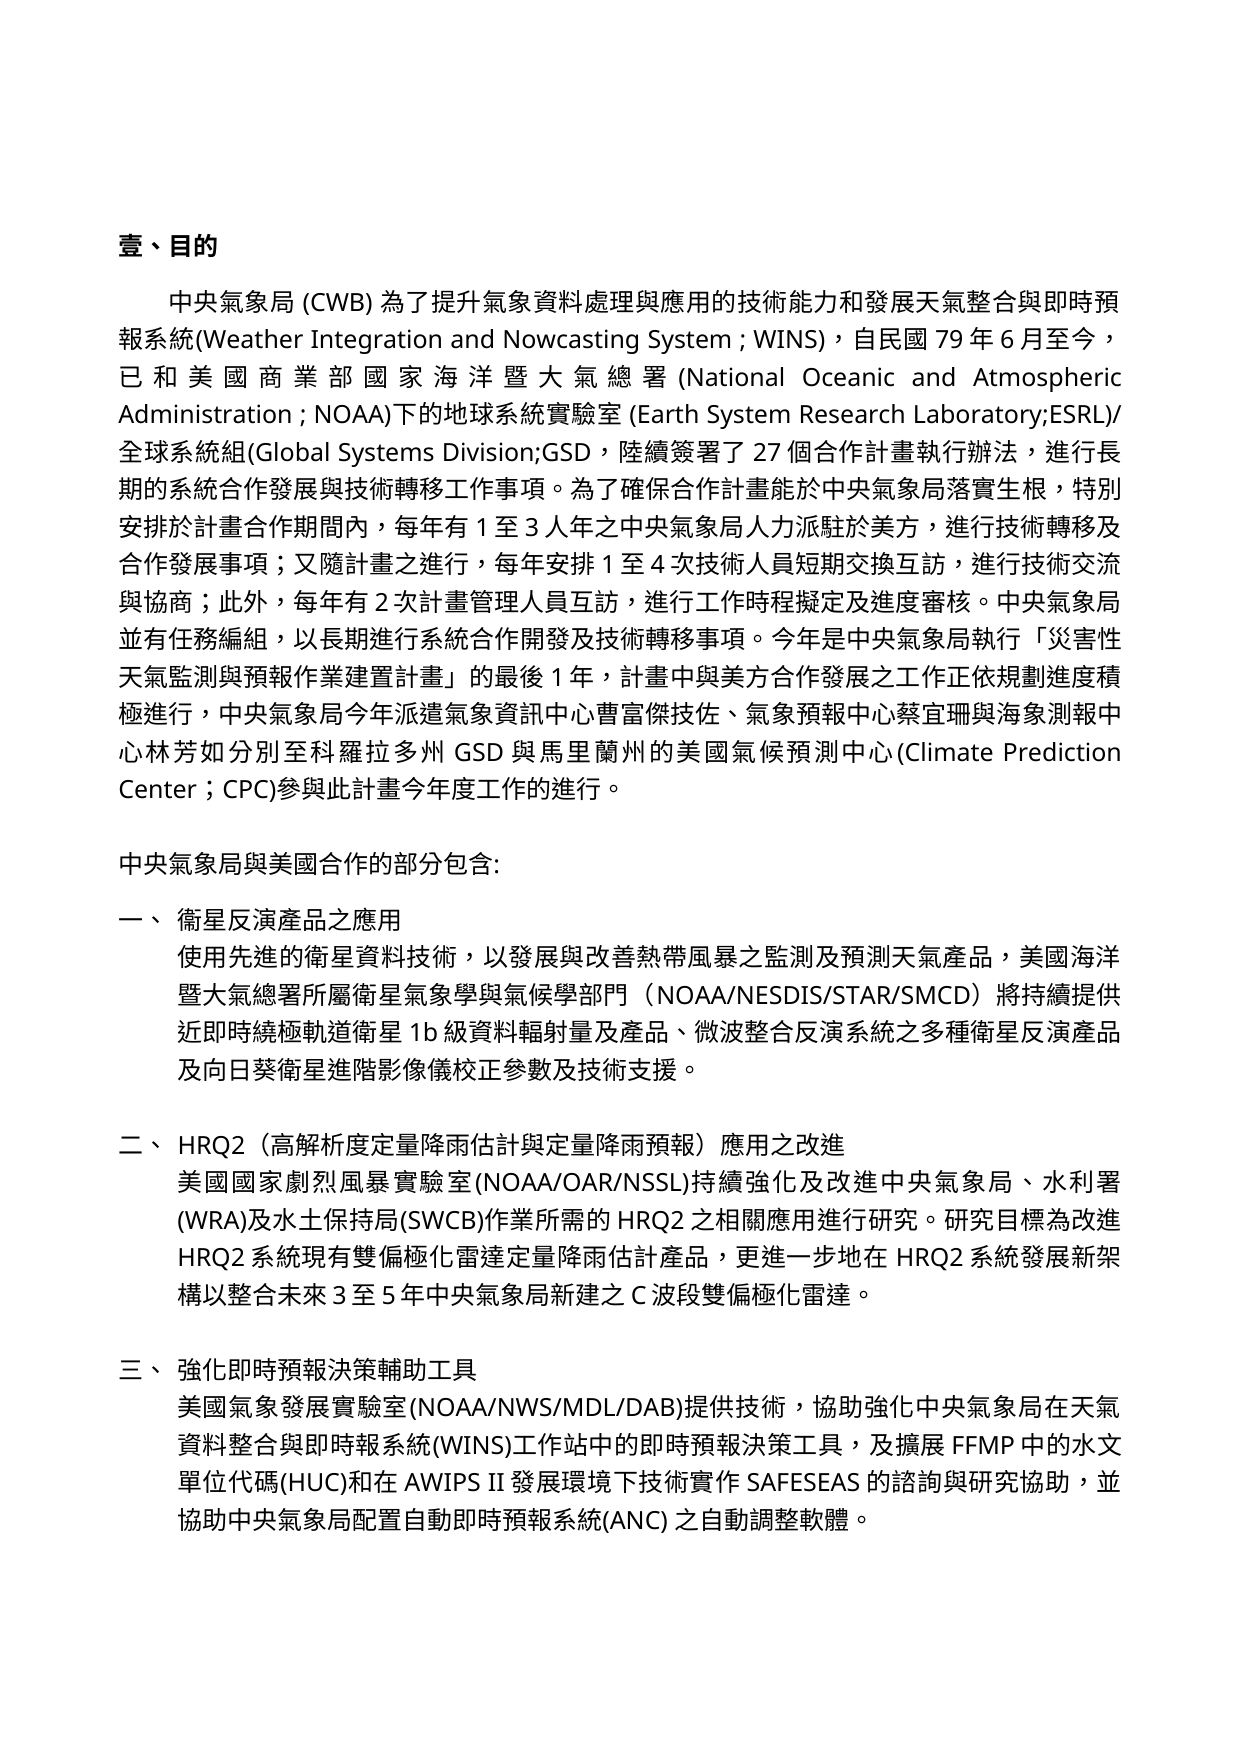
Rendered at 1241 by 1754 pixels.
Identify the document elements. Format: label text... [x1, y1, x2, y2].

text 使用先進的衛星資料技術，以發展與改善熱帶風暴之監測及預測天氣產品，美國海洋暨大氣總署所屬衛星氣象學與氣候學部門（NOAA/NESDIS/STAR/SMCD）將持續提供近即時繞極軌道衛星1b級資料輻射量及產品、微波整合反演系統之多種衛星反演產品及向日葵衛星進階影像儀校正參數及技術支援。 [177, 937, 1122, 1087]
subtitle HRQ2（高解析度定量降雨估計與定量降雨預報）應用之改進 [118, 1125, 1122, 1162]
text 美國國家劇烈風暴實驗室(NOAA/OAR/NSSL)持續強化及改進中央氣象局、水利署(WRA)及水土保持局(SWCB)作業所需的HRQ2之相關應用進行研究。研究目標為改進HRQ2系統現有雙偏極化雷達定量降雨估計產品，更進一步地在HRQ2系統發展新架構以整合未來3至5年中央氣象局新建之C波段雙偏極化雷達。 [177, 1162, 1122, 1312]
subtitle 衞星反演產品之應用 [118, 900, 1122, 937]
text 中央氣象局 (CWB) 為了提升氣象資料處理與應用的技術能力和發展天氣整合與即時預報系統(Weather Integration and Nowcasting System ; WINS)，自民國79年6月至今，已和美國商業部國家海洋暨大氣總署(National Oceanic and Atmospheric Administration ; NOAA)下的地球系統實驗室 (Earth System Research Laboratory;ESRL)/ 全球系統組(Global Systems Division;GSD，陸續簽署了27個合作計畫執行辦法，進行長期的系統合作發展與技術轉移工作事項。為了確保合作計畫能於中央氣象局落實生根，特別安排於計畫合作期間內，每年有1至3人年之中央氣象局人力派駐於美方，進行技術轉移及合作發展事項；又隨計畫之進行，每年安排1至4次技術人員短期交換互訪，進行技術交流與協商；此外，每年有2次計畫管理人員互訪，進行工作時程擬定及進度審核。中央氣象局並有任務編組，以長期進行系統合作開發及技術轉移事項。今年是中央氣象局執行「災害性天氣監測與預報作業建置計畫」的最後1年，計畫中與美方合作發展之工作正依規劃進度積極進行，中央氣象局今年派遣氣象資訊中心曹富傑技佐、氣象預報中心蔡宜珊與海象測報中心林芳如分別至科羅拉多州GSD與馬里蘭州的美國氣候預測中心(Climate Prediction Center；CPC)參與此計畫今年度工作的進行。 [118, 282, 1122, 807]
subtitle 強化即時預報決策輔助工具 [118, 1350, 1122, 1387]
subtitle 目的 [118, 225, 1122, 263]
text 中央氣象局與美國合作的部分包含: [118, 844, 1122, 882]
text 美國氣象發展實驗室(NOAA/NWS/MDL/DAB)提供技術，協助強化中央氣象局在天氣資料整合與即時報系統(WINS)工作站中的即時預報決策工具，及擴展FFMP中的水文單位代碼(HUC)和在AWIPS II發展環境下技術實作SAFESEAS的諮詢與研究協助，並協助中央氣象局配置自動即時預報系統(ANC) 之自動調整軟體。 [177, 1387, 1122, 1537]
